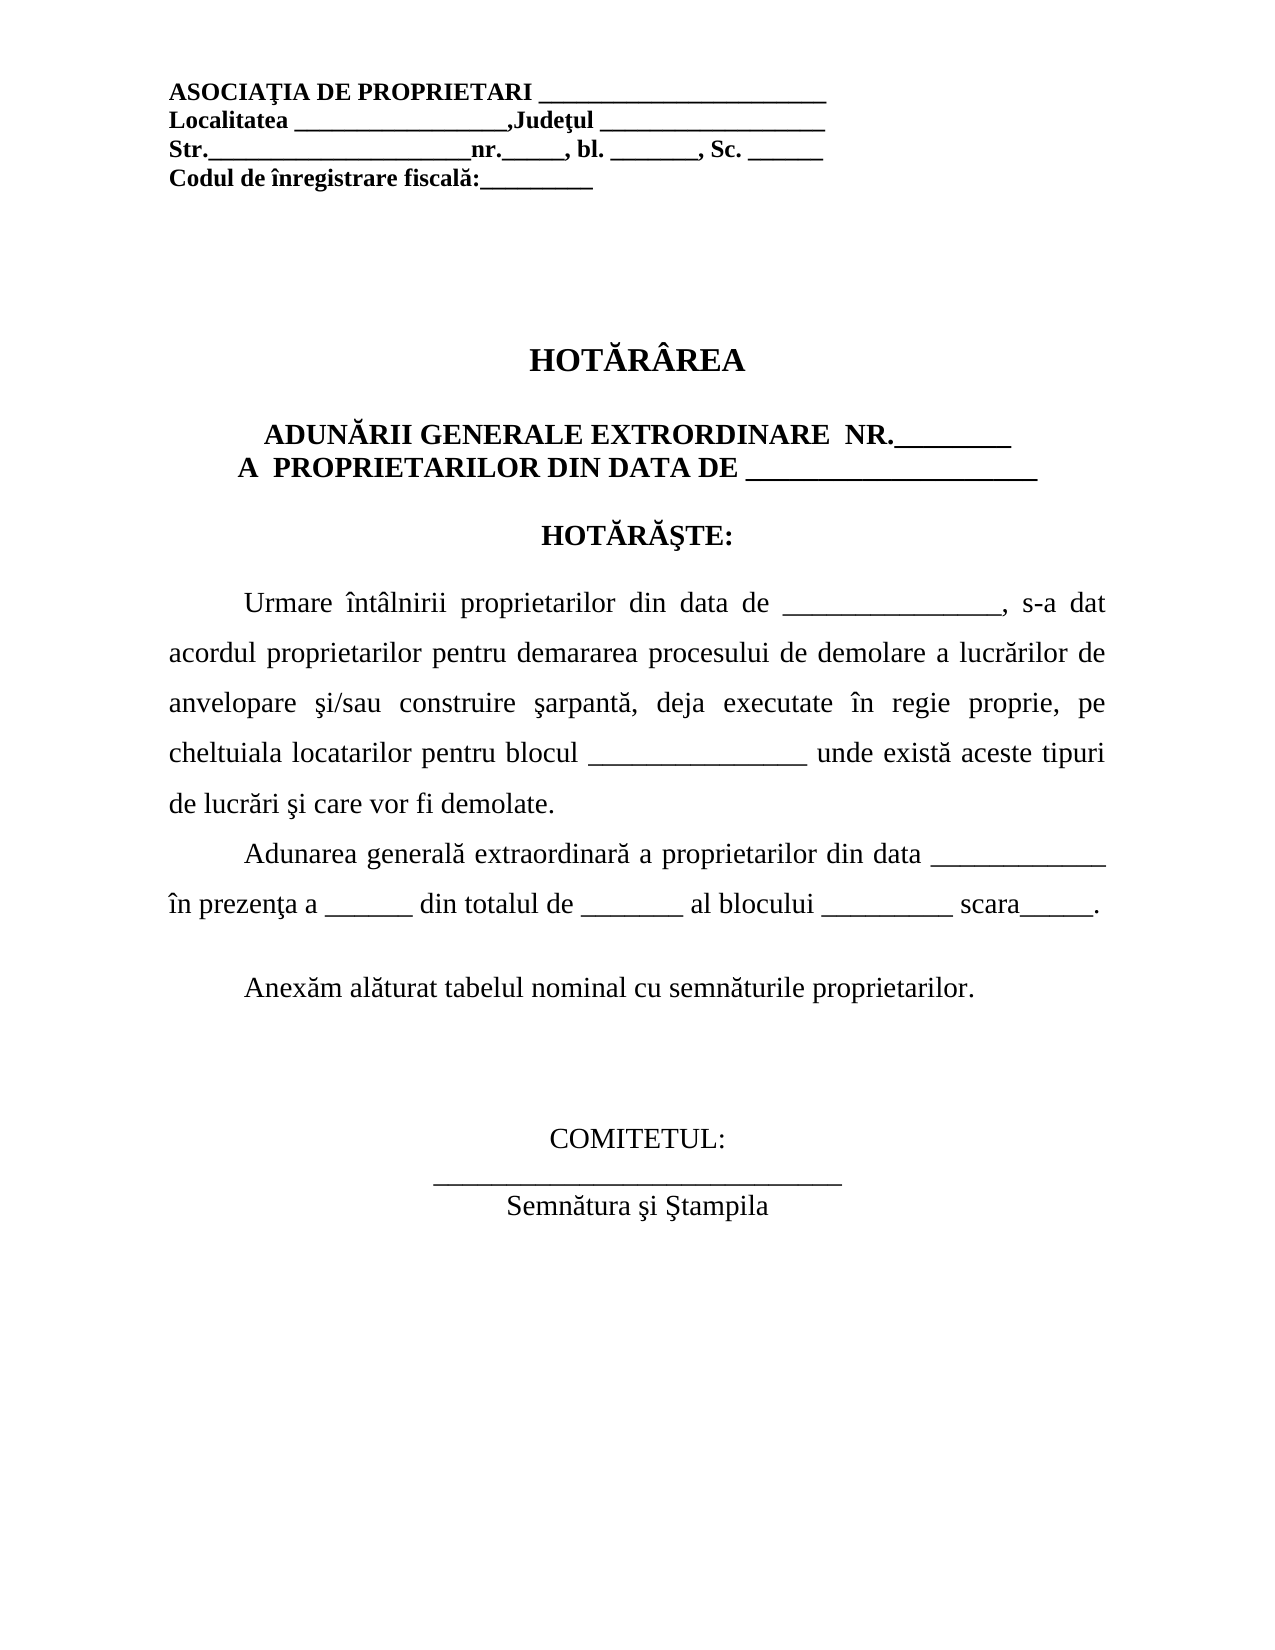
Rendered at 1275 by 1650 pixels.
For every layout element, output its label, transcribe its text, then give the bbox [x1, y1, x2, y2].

text COMITETUL: [169, 1121, 1106, 1155]
text Semnătura şi Ştampila [169, 1188, 1106, 1222]
text Codul de înregistrare fiscală:_________ [169, 163, 1106, 192]
text HOTĂRÂREA [169, 340, 1106, 379]
text Urmare întâlnirii proprietarilor din data de _______________, s-a dat acordul proprietarilor pentru demararea procesului de demolare a lucrărilor de anvelopare şi/sau construire şarpantă, deja executate în regie proprie, pe cheltuiala locatarilor pentru blocul _______________ unde există aceste tipuri de lucrări şi care vor fi demolate. [169, 585, 1106, 819]
text Str._____________________nr._____, bl. _______, Sc. ______ [169, 134, 1106, 163]
text A PROPRIETARILOR DIN DATA DE ____________________ [169, 451, 1106, 484]
text Localitatea _________________,Judeţul __________________ [169, 106, 1106, 134]
text ASOCIAŢIA DE PROPRIETARI _______________________ [169, 77, 1106, 106]
text Anexăm alăturat tabelul nominal cu semnăturile proprietarilor. [169, 970, 1106, 1004]
text ____________________________ [169, 1155, 1106, 1188]
text Adunarea generală extraordinară a proprietarilor din data ____________ în prezenţa a ______ din totalul de _______ al blocului _________ scara_____. [169, 836, 1106, 920]
text ADUNĂRII GENERALE EXTRORDINARE NR.________ [169, 417, 1106, 451]
text HOTĂRĂŞTE: [169, 518, 1106, 551]
